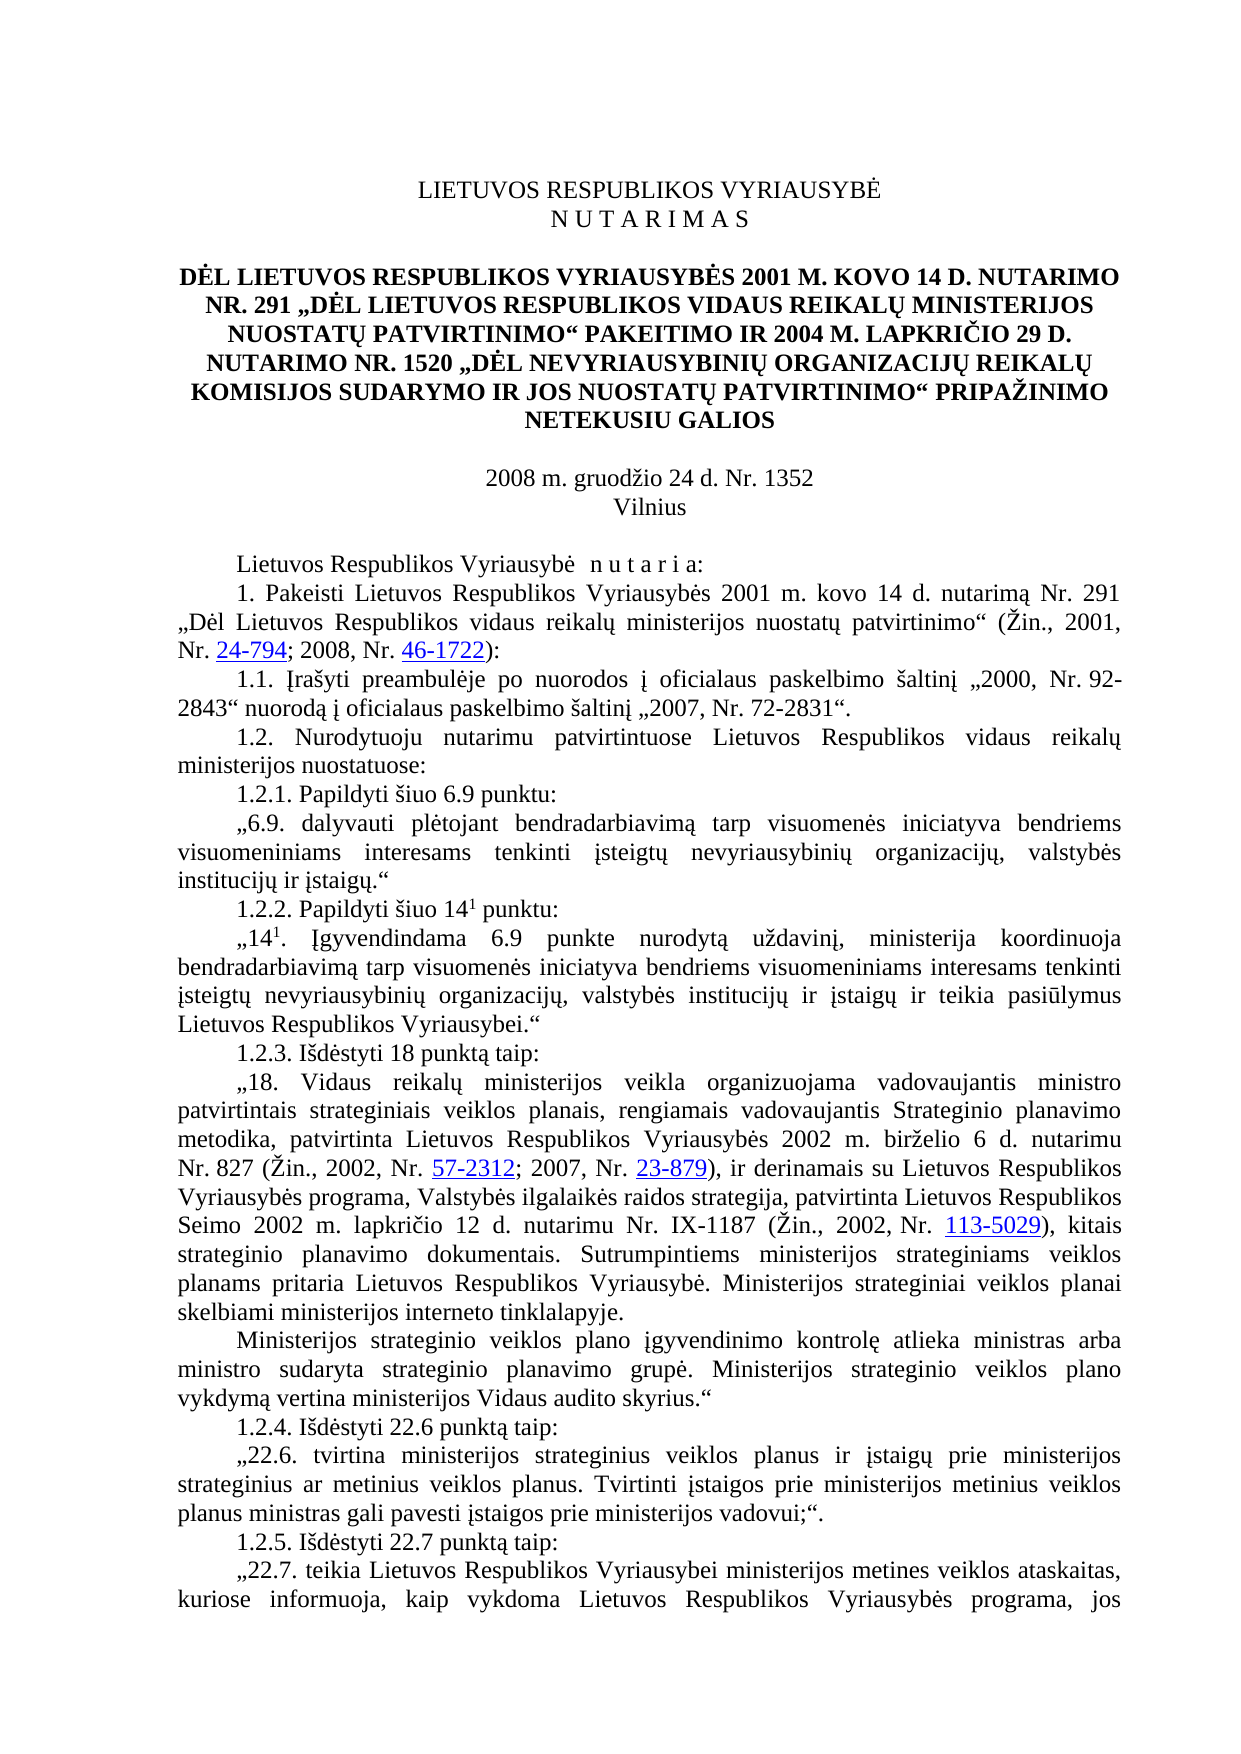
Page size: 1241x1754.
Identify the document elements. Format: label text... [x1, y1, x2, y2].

text 1.1. Įrašyti preambulėje po nuorodos į oficialaus paskelbimo šaltinį „2000, Nr. 92-2843“ nuorodą į oficialaus paskelbimo šaltinį „2007, Nr. 72-2831“. [177, 664, 1122, 722]
text Lietuvos Respublikos Vyriausybė nutaria: [177, 549, 1122, 578]
text 1.2.1. Papildyti šiuo 6.9 punktu: [177, 779, 1122, 808]
text „22.6. tvirtina ministerijos strateginius veiklos planus ir įstaigų prie ministerijos strateginius ar metinius veiklos planus. Tvirtinti įstaigos prie ministerijos metinius veiklos planus ministras gali pavesti įstaigos prie ministerijos vadovui;“. [177, 1441, 1122, 1527]
text 1.2. Nurodytuoju nutarimu patvirtintuose Lietuvos Respublikos vidaus reikalų ministerijos nuostatuose: [177, 722, 1122, 779]
text NUTARIMAS [177, 204, 1122, 233]
text 1.2.4. Išdėstyti 22.6 punktą taip: [177, 1412, 1122, 1441]
text 1.2.3. Išdėstyti 18 punktą taip: [177, 1038, 1122, 1067]
text „22.7. teikia Lietuvos Respublikos Vyriausybei ministerijos metines veiklos ataskaitas, kuriose informuoja, kaip vykdoma Lietuvos Respublikos Vyriausybės programa, jos [177, 1556, 1122, 1613]
text DĖL LIETUVOS RESPUBLIKOS VYRIAUSYBĖS 2001 M. KOVO 14 D. NUTARIMO NR. 291 „DĖL LIETUVOS RESPUBLIKOS VIDAUS REIKALŲ MINISTERIJOS NUOSTATŲ PATVIRTINIMO“ PAKEITIMO IR 2004 M. LAPKRIČIO 29 D. NUTARIMO NR. 1520 „DĖL NEVYRIAUSYBINIŲ ORGANIZACIJŲ REIKALŲ KOMISIJOS SUDARYMO IR JOS NUOSTATŲ PATVIRTINIMO“ PRIPAŽINIMO NETEKUSIU GALIOS [177, 262, 1122, 434]
text „18. Vidaus reikalų ministerijos veikla organizuojama vadovaujantis ministro patvirtintais strateginiais veiklos planais, rengiamais vadovaujantis Strateginio planavimo metodika, patvirtinta Lietuvos Respublikos Vyriausybės 2002 m. birželio 6 d. nutarimu Nr. 827 (Žin., 2002, Nr. 57-2312; 2007, Nr. 23-879), ir derinamais su Lietuvos Respublikos Vyriausybės programa, Valstybės ilgalaikės raidos strategija, patvirtinta Lietuvos Respublikos Seimo 2002 m. lapkričio 12 d. nutarimu Nr. IX-1187 (Žin., 2002, Nr. 113-5029), kitais strateginio planavimo dokumentais. Sutrumpintiems ministerijos strateginiams veiklos planams pritaria Lietuvos Respublikos Vyriausybė. Ministerijos strateginiai veiklos planai skelbiami ministerijos interneto tinklalapyje. [177, 1067, 1122, 1326]
text 1.2.2. Papildyti šiuo 141 punktu: [177, 894, 1122, 923]
text 1.2.5. Išdėstyti 22.7 punktą taip: [177, 1527, 1122, 1556]
text Vilnius [177, 492, 1122, 521]
text 2008 m. gruodžio 24 d. Nr. 1352 [177, 463, 1122, 492]
text „141. Įgyvendindama 6.9 punkte nurodytą uždavinį, ministerija koordinuoja bendradarbiavimą tarp visuomenės iniciatyva bendriems visuomeniniams interesams tenkinti įsteigtų nevyriausybinių organizacijų, valstybės institucijų ir įstaigų ir teikia pasiūlymus Lietuvos Respublikos Vyriausybei.“ [177, 923, 1122, 1038]
text „6.9. dalyvauti plėtojant bendradarbiavimą tarp visuomenės iniciatyva bendriems visuomeniniams interesams tenkinti įsteigtų nevyriausybinių organizacijų, valstybės institucijų ir įstaigų.“ [177, 808, 1122, 894]
text Ministerijos strateginio veiklos plano įgyvendinimo kontrolę atlieka ministras arba ministro sudaryta strateginio planavimo grupė. Ministerijos strateginio veiklos plano vykdymą vertina ministerijos Vidaus audito skyrius.“ [177, 1326, 1122, 1412]
text 1. Pakeisti Lietuvos Respublikos Vyriausybės 2001 m. kovo 14 d. nutarimą Nr. 291 „Dėl Lietuvos Respublikos vidaus reikalų ministerijos nuostatų patvirtinimo“ (Žin., 2001, Nr. 24-794; 2008, Nr. 46-1722): [177, 578, 1122, 664]
text Lietuvos Respublikos Vyriausybė [177, 176, 1122, 204]
